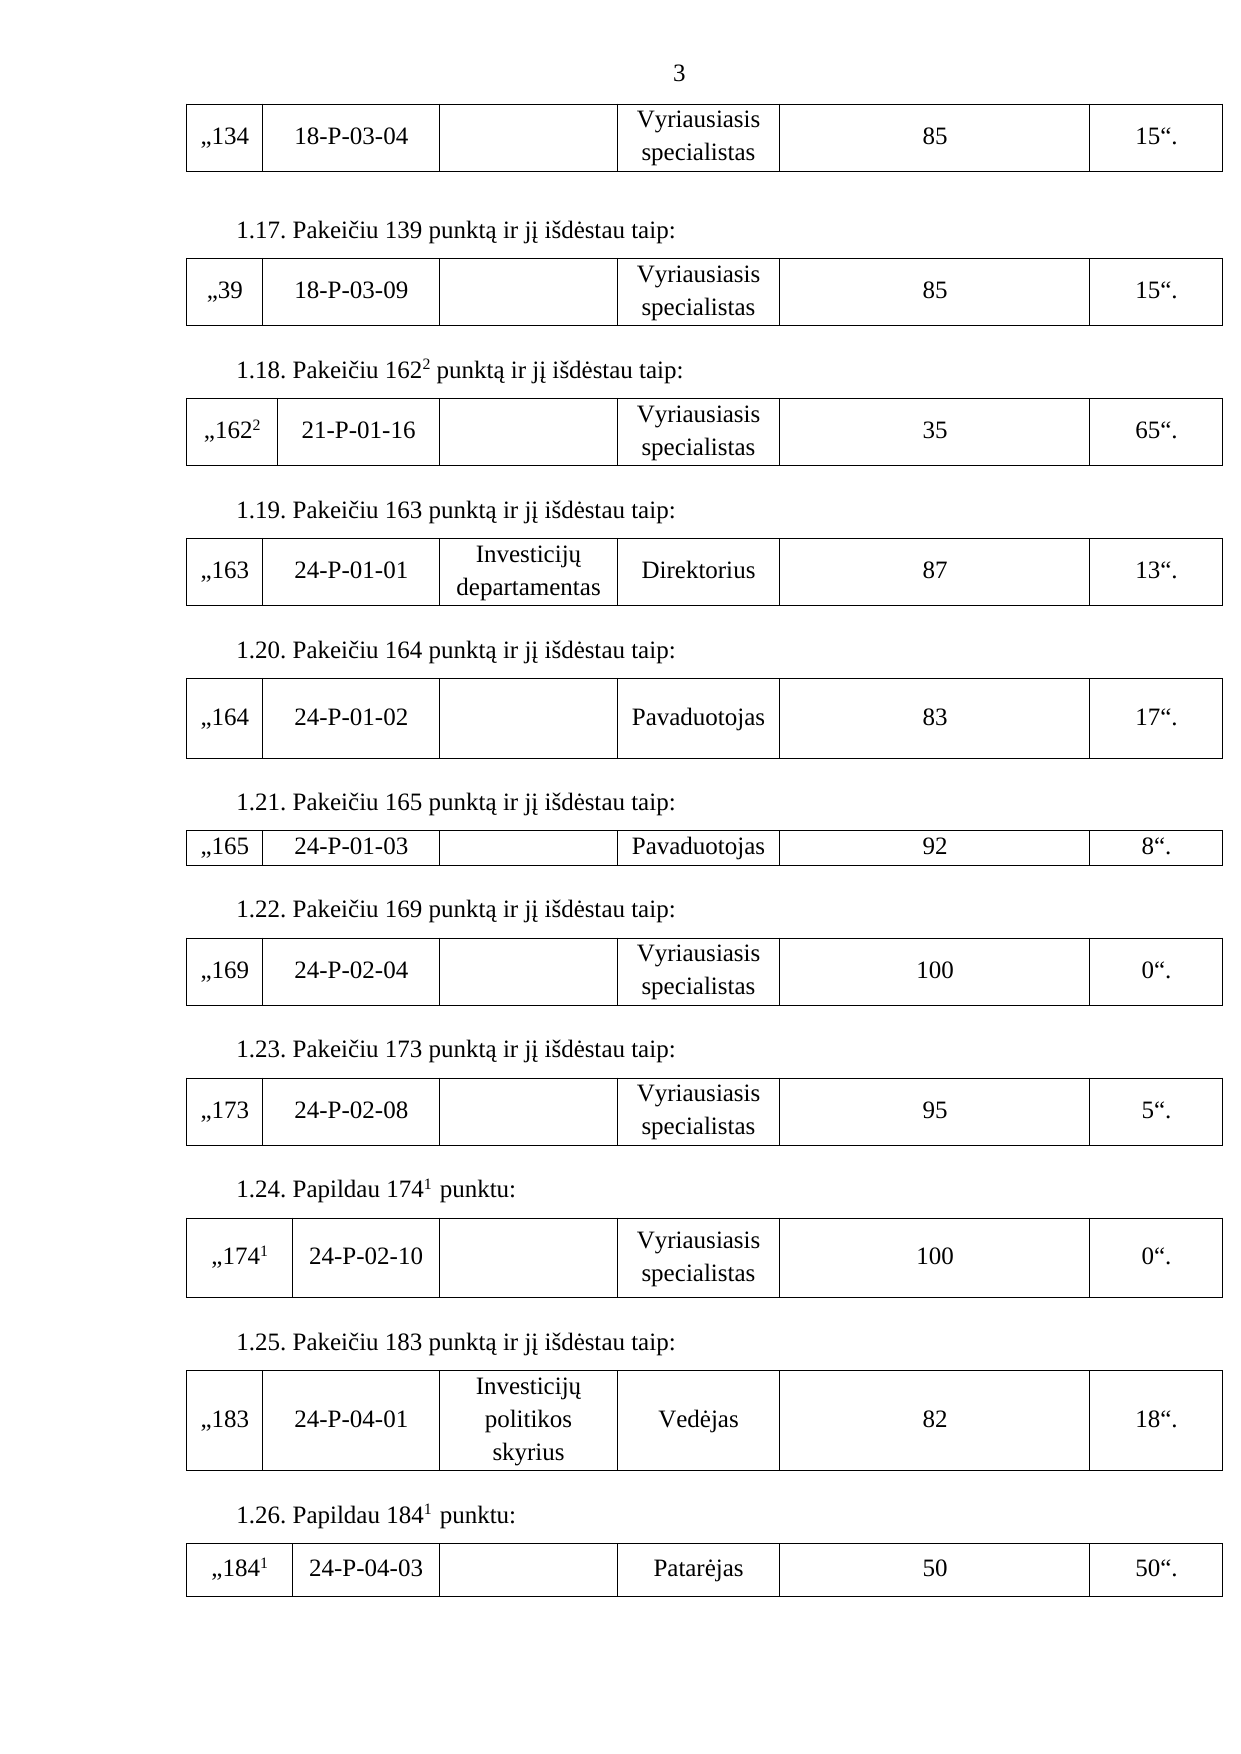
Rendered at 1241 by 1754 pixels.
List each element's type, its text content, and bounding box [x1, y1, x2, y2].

table_header Pavaduotojas [618, 831, 779, 864]
table_header Vyriausiasis specialistas [618, 1219, 779, 1297]
table_header Vyriausiasis specialistas [618, 105, 779, 171]
text 1.18. Pakeičiu 1622 punktą ir jį išdėstau taip: [177, 355, 1181, 383]
table_header 15“. [1090, 105, 1222, 171]
table_header Investicijų politikos skyrius [440, 1371, 617, 1470]
table_header [440, 105, 617, 171]
table_header „163 [187, 539, 262, 605]
table_header 18-P-03-09 [263, 259, 439, 325]
table_header [440, 259, 617, 325]
table_header 83 [780, 679, 1089, 757]
table_header 0“. [1090, 939, 1222, 1004]
table_header 24-P-01-02 [263, 679, 439, 757]
table_header Vyriausiasis specialistas [618, 1079, 779, 1144]
table_header 21-P-01-16 [278, 399, 439, 465]
text 1.17. Pakeičiu 139 punktą ir jį išdėstau taip: [177, 215, 1181, 243]
table_header Pavaduotojas [618, 679, 779, 757]
table_header 17“. [1090, 679, 1222, 757]
table_header „134 [187, 105, 262, 171]
table_header 24-P-01-03 [263, 831, 439, 864]
table_header 24-P-02-10 [293, 1219, 439, 1297]
table_header 85 [780, 105, 1089, 171]
table_header [440, 1544, 617, 1596]
table_header „1741 [187, 1219, 292, 1297]
table_header 24-P-02-08 [263, 1079, 439, 1144]
table_header 15“. [1090, 259, 1222, 325]
text 1.20. Pakeičiu 164 punktą ir jį išdėstau taip: [177, 635, 1181, 663]
text 1.23. Pakeičiu 173 punktą ir jį išdėstau taip: [177, 1034, 1181, 1063]
table_header 24-P-04-03 [293, 1544, 439, 1596]
table_header „1841 [187, 1544, 292, 1596]
table_header „173 [187, 1079, 262, 1144]
table_header „183 [187, 1371, 262, 1470]
table_header [440, 831, 617, 864]
table_header 24-P-01-01 [263, 539, 439, 605]
table_header „169 [187, 939, 262, 1004]
table_header 95 [780, 1079, 1089, 1144]
table_header 24-P-02-04 [263, 939, 439, 1004]
text 1.26. Papildau 1841 punktu: [177, 1500, 1181, 1529]
table_header 50 [780, 1544, 1089, 1596]
text 1.19. Pakeičiu 163 punktą ir jį išdėstau taip: [177, 495, 1181, 523]
table_header Vyriausiasis specialistas [618, 399, 779, 465]
table_header [440, 939, 617, 1004]
table_header „1622 [187, 399, 277, 465]
table_header [440, 1219, 617, 1297]
table_header [440, 1079, 617, 1144]
table_header „164 [187, 679, 262, 757]
table_header 65“. [1090, 399, 1222, 465]
table_header 35 [780, 399, 1089, 465]
text 1.24. Papildau 1741 punktu: [177, 1174, 1181, 1203]
table_header 13“. [1090, 539, 1222, 605]
table_header 18-P-03-04 [263, 105, 439, 171]
table_header 0“. [1090, 1219, 1222, 1297]
text 1.21. Pakeičiu 165 punktą ir jį išdėstau taip: [177, 787, 1181, 816]
table_header 18“. [1090, 1371, 1222, 1470]
table_header Direktorius [618, 539, 779, 605]
table_header Patarėjas [618, 1544, 779, 1596]
table_header 50“. [1090, 1544, 1222, 1596]
table_header „39 [187, 259, 262, 325]
table_header 85 [780, 259, 1089, 325]
table_header Vyriausiasis specialistas [618, 259, 779, 325]
table_header 82 [780, 1371, 1089, 1470]
text 1.25. Pakeičiu 183 punktą ir jį išdėstau taip: [177, 1327, 1181, 1356]
table_header [440, 399, 617, 465]
table_header 87 [780, 539, 1089, 605]
table_header 8“. [1090, 831, 1222, 864]
table_header „165 [187, 831, 262, 864]
table_header 100 [780, 939, 1089, 1004]
table_header 92 [780, 831, 1089, 864]
table_header [440, 679, 617, 757]
table_header 5“. [1090, 1079, 1222, 1144]
table_header 100 [780, 1219, 1089, 1297]
table_header Investicijų departamentas [440, 539, 617, 605]
table_header 24-P-04-01 [263, 1371, 439, 1470]
text 1.22. Pakeičiu 169 punktą ir jį išdėstau taip: [177, 894, 1181, 923]
table_header Vyriausiasis specialistas [618, 939, 779, 1004]
table_header Vedėjas [618, 1371, 779, 1470]
